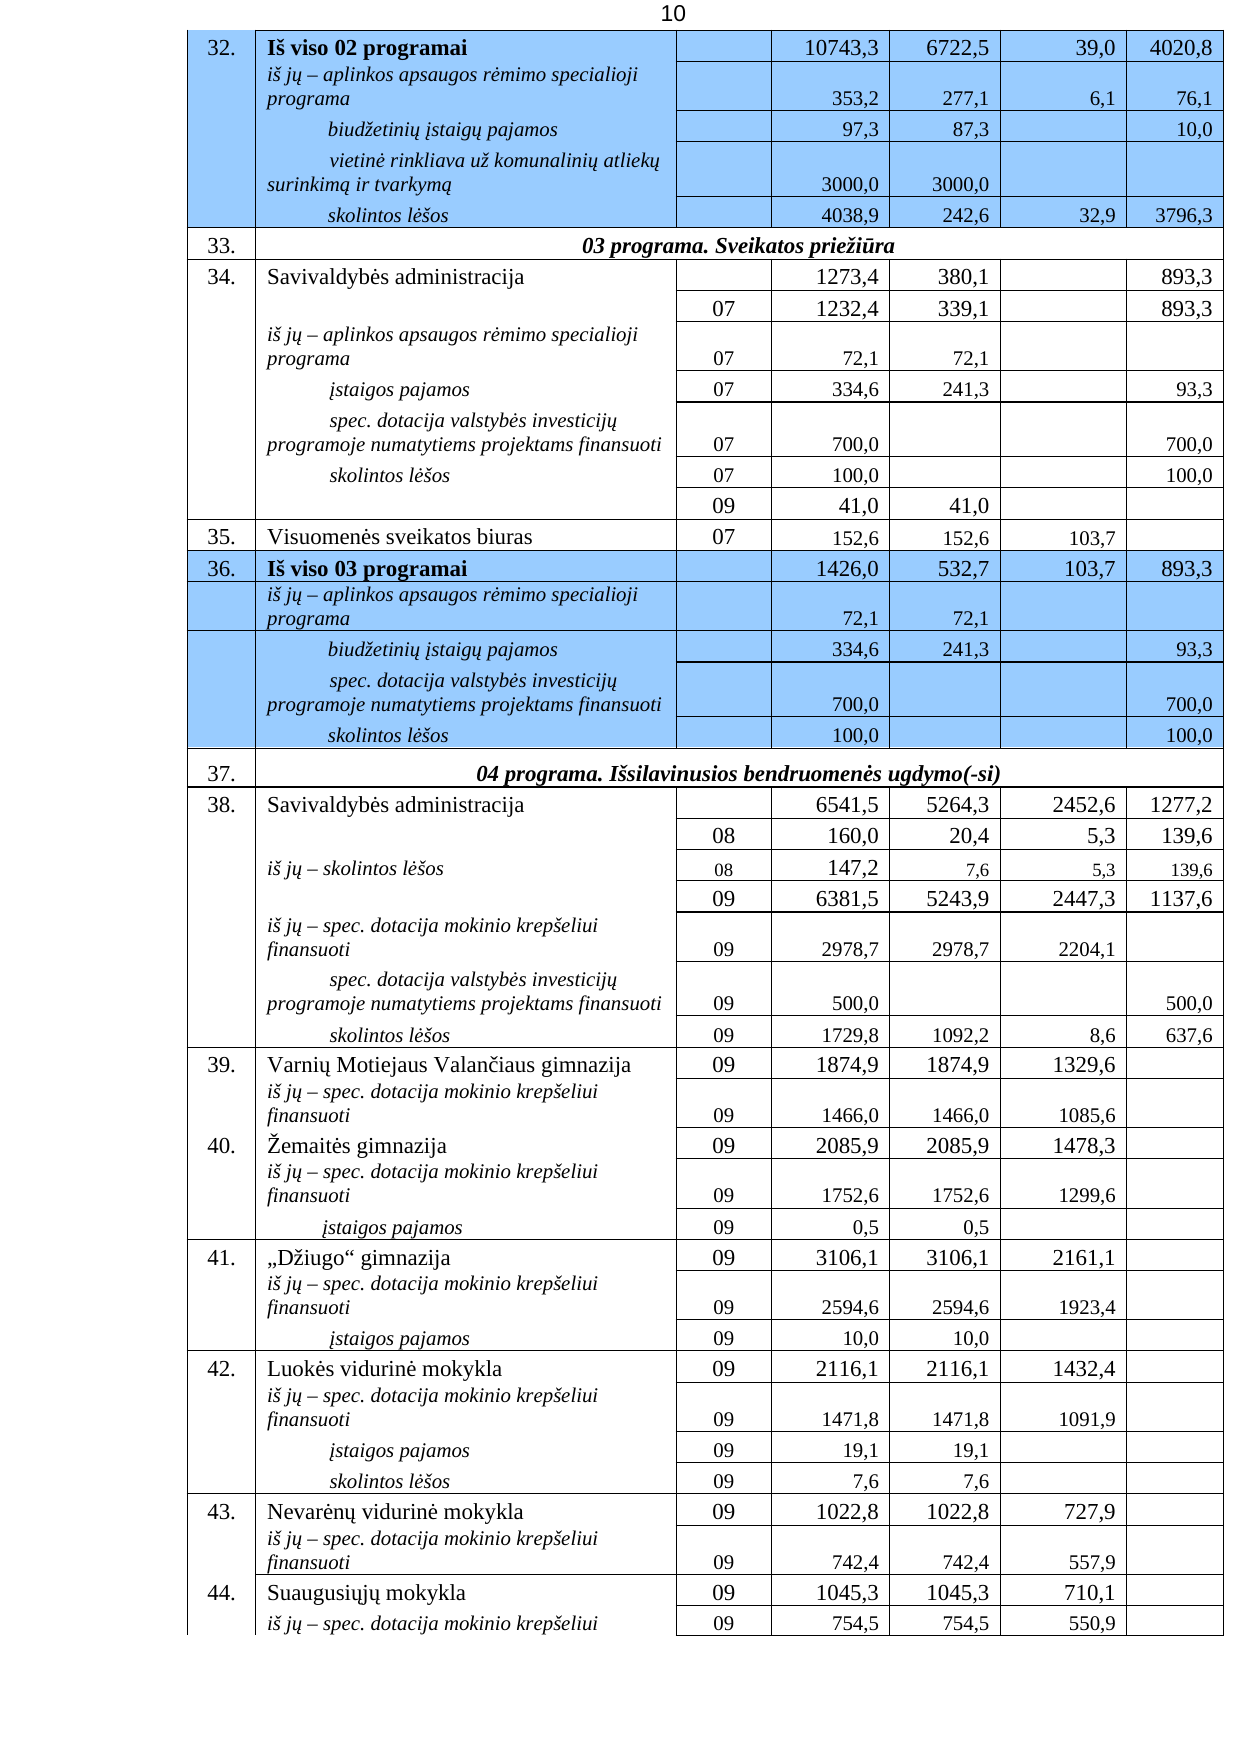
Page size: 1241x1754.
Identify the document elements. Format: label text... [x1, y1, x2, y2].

table_cell 07 [677, 403, 771, 456]
table_cell iš jų – spec. dotacija mokinio krepšeliui finansuoti [256, 1078, 676, 1127]
table_cell 43. [188, 1494, 255, 1524]
table_cell 09 [677, 1526, 771, 1574]
table_cell įstaigos pajamos [256, 370, 676, 401]
table_cell spec. dotacija valstybės investicijų programoje numatytiems projektams finansuoti [256, 401, 676, 456]
table_cell iš jų – spec. dotacija mokinio krepšeliui finansuoti [256, 1382, 676, 1431]
table_cell 160,0 [772, 819, 889, 849]
table_cell Luokės vidurinė mokykla [256, 1351, 676, 1382]
table_cell [1127, 1079, 1223, 1127]
table_cell 09 [677, 1351, 771, 1382]
table_cell 38. [188, 788, 255, 818]
table_cell 1466,0 [890, 1079, 1000, 1127]
table_cell 39,0 [1001, 31, 1126, 61]
table_cell [1001, 582, 1126, 630]
table_cell 5,3 [1001, 850, 1126, 880]
table_cell [677, 663, 771, 716]
table_cell Visuomenės sveikatos biuras [256, 520, 676, 550]
table_cell [1001, 142, 1126, 196]
table_cell [1127, 1463, 1223, 1493]
table_cell 09 [677, 1159, 771, 1207]
table_cell 152,6 [772, 520, 889, 550]
table_cell [1127, 1383, 1223, 1431]
table_cell [1001, 962, 1126, 1015]
table_cell 5,3 [1001, 819, 1126, 849]
table_cell 2161,1 [1001, 1240, 1126, 1270]
table_cell [677, 551, 771, 581]
table_cell 277,1 [890, 62, 1000, 110]
table_cell 36. [188, 551, 255, 581]
table_cell [188, 1382, 255, 1431]
table_cell Suaugusiųjų mokykla [256, 1575, 676, 1605]
table_cell 241,3 [890, 371, 1000, 401]
table_cell [188, 716, 255, 747]
table_cell 3000,0 [890, 142, 1000, 196]
table_cell [1001, 1209, 1126, 1239]
table_cell 19,1 [772, 1432, 889, 1462]
table_cell 09 [677, 1575, 771, 1605]
table_cell 7,6 [772, 1463, 889, 1493]
table_cell [1127, 520, 1223, 550]
table_cell [1127, 1575, 1223, 1605]
table_cell [188, 401, 255, 456]
table_cell 09 [677, 1432, 771, 1462]
table_cell „Džiugo“ gimnazija [256, 1240, 676, 1270]
table_cell 5264,3 [890, 788, 1000, 818]
table_cell 1277,2 [1127, 788, 1223, 818]
table_cell 32,9 [1001, 197, 1126, 227]
table_cell [677, 260, 771, 290]
table_cell 2978,7 [772, 913, 889, 961]
table_cell biudžetinių įstaigų pajamos [256, 110, 676, 141]
table_cell [1001, 322, 1126, 370]
table_cell [1001, 291, 1126, 321]
table_cell 41,0 [772, 488, 889, 518]
table_cell iš jų – skolintos lėšos [256, 849, 676, 880]
table_cell iš jų – spec. dotacija mokinio krepšeliui finansuoti [256, 911, 676, 961]
table_cell 1085,6 [1001, 1079, 1126, 1127]
table_cell 6381,5 [772, 881, 889, 911]
table_cell 242,6 [890, 197, 1000, 227]
table_cell 20,4 [890, 819, 1000, 849]
table_cell 93,3 [1127, 371, 1223, 401]
table_cell 09 [677, 1494, 771, 1524]
table_cell [1127, 913, 1223, 961]
table_cell 09 [677, 1128, 771, 1158]
table_cell 152,6 [890, 520, 1000, 550]
table_cell 3796,3 [1127, 197, 1223, 227]
table_cell 103,7 [1001, 520, 1126, 550]
table_cell 37. [188, 749, 255, 786]
table_cell 09 [677, 1048, 771, 1078]
table_cell 07 [677, 322, 771, 370]
table_cell [1127, 1432, 1223, 1462]
table_cell [188, 370, 255, 401]
table_cell [188, 1078, 255, 1127]
table_cell [1127, 1048, 1223, 1078]
table_cell 4020,8 [1127, 31, 1223, 61]
table_cell 1426,0 [772, 551, 889, 581]
table_cell [1127, 1351, 1223, 1382]
table_cell 10,0 [772, 1320, 889, 1350]
table_cell [188, 1270, 255, 1319]
table_cell [677, 631, 771, 661]
table_cell [188, 110, 255, 141]
table_cell 0,5 [772, 1209, 889, 1239]
table_cell 1022,8 [890, 1494, 1000, 1524]
table_cell 742,4 [890, 1526, 1000, 1574]
table_cell 72,1 [772, 582, 889, 630]
table_cell 09 [677, 1320, 771, 1350]
table_cell įstaigos pajamos [256, 1319, 676, 1350]
table_cell 09 [677, 1606, 771, 1635]
table_cell 07 [677, 520, 771, 550]
table_cell iš jų – aplinkos apsaugos rėmimo specialioji programa [256, 321, 676, 370]
table_cell [677, 788, 771, 818]
table_cell 09 [677, 1016, 771, 1047]
table_cell 41. [188, 1240, 255, 1270]
table_cell [1127, 1240, 1223, 1270]
table_cell [188, 849, 255, 880]
table_cell skolintos lėšos [256, 716, 676, 747]
table_cell 07 [677, 371, 771, 401]
table_cell 32. [188, 30, 255, 61]
table_cell Varnių Motiejaus Valančiaus gimnazija [256, 1048, 676, 1078]
table_cell [677, 717, 771, 747]
table_cell iš jų – spec. dotacija mokinio krepšeliui finansuoti [256, 1525, 676, 1574]
table_cell [188, 818, 255, 849]
table_cell 2594,6 [890, 1271, 1000, 1319]
table_cell [1127, 322, 1223, 370]
table_cell [188, 141, 255, 196]
table_cell 03 programa. Sveikatos priežiūra [256, 228, 1223, 258]
table_cell 339,1 [890, 291, 1000, 321]
table_cell [188, 961, 255, 1015]
table_cell 09 [677, 881, 771, 911]
table_cell 893,3 [1127, 291, 1223, 321]
table_cell 10,0 [1127, 111, 1223, 141]
table_cell 72,1 [890, 322, 1000, 370]
table_cell [1001, 403, 1126, 456]
table_cell 380,1 [890, 260, 1000, 290]
table_cell 1874,9 [890, 1048, 1000, 1078]
table_cell 754,5 [772, 1606, 889, 1635]
table_cell 710,1 [1001, 1575, 1126, 1605]
table_cell [1127, 488, 1223, 518]
table_cell [1001, 371, 1126, 401]
table_cell 1432,4 [1001, 1351, 1126, 1382]
table_cell 1752,6 [890, 1159, 1000, 1207]
table_cell 1466,0 [772, 1079, 889, 1127]
table_cell 742,4 [772, 1526, 889, 1574]
table_cell 100,0 [1127, 717, 1223, 747]
table_cell 241,3 [890, 631, 1000, 661]
table_cell [256, 880, 676, 911]
table_cell 6541,5 [772, 788, 889, 818]
table_cell 6722,5 [890, 31, 1000, 61]
table_cell [1127, 1526, 1223, 1574]
table_cell 700,0 [1127, 403, 1223, 456]
table_cell 893,3 [1127, 551, 1223, 581]
table_cell 0,5 [890, 1209, 1000, 1239]
table_cell skolintos lėšos [256, 456, 676, 487]
table_cell 1092,2 [890, 1016, 1000, 1047]
table_cell 33. [188, 228, 255, 258]
table_cell [188, 1015, 255, 1047]
table_cell 1273,4 [772, 260, 889, 290]
table_cell 1478,3 [1001, 1128, 1126, 1158]
table_cell [188, 1431, 255, 1462]
table_cell 7,6 [890, 850, 1000, 880]
table_cell 6,1 [1001, 62, 1126, 110]
table_cell 2447,3 [1001, 881, 1126, 911]
table_cell Žemaitės gimnazija [256, 1127, 676, 1158]
table_cell [1001, 663, 1126, 716]
table_cell 35. [188, 520, 255, 550]
table_cell 700,0 [1127, 663, 1223, 716]
table_cell iš jų – spec. dotacija mokinio krepšeliui [256, 1605, 676, 1635]
table_cell vietinė rinkliava už komunalinių atliekų surinkimą ir tvarkymą [256, 141, 676, 196]
table_cell 500,0 [1127, 962, 1223, 1015]
table_cell 2452,6 [1001, 788, 1126, 818]
table_cell 10,0 [890, 1320, 1000, 1350]
table_cell 87,3 [890, 111, 1000, 141]
table_cell 100,0 [1127, 457, 1223, 487]
table_cell 42. [188, 1351, 255, 1382]
table_cell 2085,9 [890, 1128, 1000, 1158]
table_cell 353,2 [772, 62, 889, 110]
table_cell 1923,4 [1001, 1271, 1126, 1319]
table_cell 1329,6 [1001, 1048, 1126, 1078]
table_cell 72,1 [890, 582, 1000, 630]
table_cell [677, 582, 771, 630]
table_cell 44. [188, 1574, 255, 1605]
table_cell 97,3 [772, 111, 889, 141]
table_cell [1127, 1606, 1223, 1635]
table_cell [188, 196, 255, 227]
table_cell 09 [677, 913, 771, 961]
table_cell [1001, 260, 1126, 290]
table_cell 1091,9 [1001, 1383, 1126, 1431]
table_cell 04 programa. Išsilavinusios bendruomenės ugdymo(-si) [256, 749, 1223, 786]
table_cell 09 [677, 1383, 771, 1431]
table_cell 07 [677, 457, 771, 487]
table_cell [256, 487, 676, 518]
table_cell 4038,9 [772, 197, 889, 227]
table_cell Nevarėnų vidurinė mokykla [256, 1494, 676, 1524]
table_cell [1001, 111, 1126, 141]
table_cell [1127, 142, 1223, 196]
table_cell 1752,6 [772, 1159, 889, 1207]
table_cell [677, 111, 771, 141]
table_cell įstaigos pajamos [256, 1208, 676, 1239]
table_cell [188, 1605, 255, 1635]
table_cell [1127, 1209, 1223, 1239]
table_cell 41,0 [890, 488, 1000, 518]
table_cell skolintos lėšos [256, 196, 676, 227]
table_cell [188, 456, 255, 487]
table_cell 2116,1 [890, 1351, 1000, 1382]
table_cell 1022,8 [772, 1494, 889, 1524]
table_cell iš jų – aplinkos apsaugos rėmimo specialioji programa [256, 61, 676, 110]
table_cell 1232,4 [772, 291, 889, 321]
table_cell [188, 487, 255, 518]
table_cell [1127, 1320, 1223, 1350]
table_cell Iš viso 02 programai [256, 31, 676, 61]
table_cell 103,7 [1001, 551, 1126, 581]
table_cell 09 [677, 1271, 771, 1319]
table_cell 72,1 [772, 322, 889, 370]
table_cell 700,0 [772, 403, 889, 456]
table_cell 3106,1 [890, 1240, 1000, 1270]
table_cell 550,9 [1001, 1606, 1126, 1635]
table_cell spec. dotacija valstybės investicijų programoje numatytiems projektams finansuoti [256, 661, 676, 716]
table_cell 727,9 [1001, 1494, 1126, 1524]
table_cell [1001, 1320, 1126, 1350]
table_cell [188, 1208, 255, 1239]
table_cell iš jų – aplinkos apsaugos rėmimo specialioji programa [256, 582, 676, 630]
table_cell 557,9 [1001, 1526, 1126, 1574]
table_cell [188, 321, 255, 370]
table_cell 334,6 [772, 631, 889, 661]
table_cell [1001, 457, 1126, 487]
table_cell 3000,0 [772, 142, 889, 196]
table_cell [890, 457, 1000, 487]
table_cell [1127, 582, 1223, 630]
table_cell [188, 1158, 255, 1207]
table_cell 1471,8 [772, 1383, 889, 1431]
table_cell 2085,9 [772, 1128, 889, 1158]
table_cell [1127, 1159, 1223, 1207]
table_cell [890, 403, 1000, 456]
table_cell Iš viso 03 programai [256, 551, 676, 581]
table_cell iš jų – spec. dotacija mokinio krepšeliui finansuoti [256, 1270, 676, 1319]
table_cell 1045,3 [890, 1575, 1000, 1605]
table_cell 2204,1 [1001, 913, 1126, 961]
table_cell [188, 661, 255, 716]
table_cell [677, 142, 771, 196]
table_cell 34. [188, 260, 255, 290]
table_cell 2978,7 [890, 913, 1000, 961]
table_cell spec. dotacija valstybės investicijų programoje numatytiems projektams finansuoti [256, 961, 676, 1015]
table_cell [677, 62, 771, 110]
table_cell [677, 31, 771, 61]
table_cell 1299,6 [1001, 1159, 1126, 1207]
table_cell 139,6 [1127, 819, 1223, 849]
table_cell 100,0 [772, 457, 889, 487]
table_cell 147,2 [772, 850, 889, 880]
table_cell Savivaldybės administracija [256, 788, 676, 818]
table_cell [188, 911, 255, 961]
table_cell 754,5 [890, 1606, 1000, 1635]
table_cell [256, 818, 676, 849]
table_cell 1874,9 [772, 1048, 889, 1078]
table_cell 1045,3 [772, 1575, 889, 1605]
table_cell [188, 1319, 255, 1350]
table_cell biudžetinių įstaigų pajamos [256, 631, 676, 661]
table_cell [677, 197, 771, 227]
table_cell 700,0 [772, 663, 889, 716]
table_cell 39. [188, 1048, 255, 1078]
table_cell [1001, 631, 1126, 661]
table_cell 10743,3 [772, 31, 889, 61]
table_cell 09 [677, 488, 771, 518]
table_cell 76,1 [1127, 62, 1223, 110]
table_cell 09 [677, 1463, 771, 1493]
table_cell [890, 962, 1000, 1015]
table_cell 1729,8 [772, 1016, 889, 1047]
table_cell [1127, 1271, 1223, 1319]
table_cell 100,0 [772, 717, 889, 747]
table_cell 40. [188, 1127, 255, 1158]
table_cell [1001, 1432, 1126, 1462]
table_cell [1001, 488, 1126, 518]
table_cell [188, 582, 255, 630]
table_cell [1127, 1494, 1223, 1524]
table_cell [188, 1462, 255, 1493]
table_cell 1471,8 [890, 1383, 1000, 1431]
table_cell 2116,1 [772, 1351, 889, 1382]
table_cell įstaigos pajamos [256, 1431, 676, 1462]
table_cell Savivaldybės administracija [256, 260, 676, 290]
table_cell skolintos lėšos [256, 1015, 676, 1047]
table_cell [890, 717, 1000, 747]
table_cell 19,1 [890, 1432, 1000, 1462]
table_cell 637,6 [1127, 1016, 1223, 1047]
table_cell 3106,1 [772, 1240, 889, 1270]
table_cell [1127, 1128, 1223, 1158]
table_cell [188, 1525, 255, 1574]
table_cell [1001, 1463, 1126, 1493]
table_cell 93,3 [1127, 631, 1223, 661]
table_cell 893,3 [1127, 260, 1223, 290]
table_cell 09 [677, 1209, 771, 1239]
table_cell 09 [677, 1079, 771, 1127]
table_cell 532,7 [890, 551, 1000, 581]
table_cell skolintos lėšos [256, 1462, 676, 1493]
table_cell [188, 880, 255, 911]
table_cell [188, 61, 255, 110]
table_cell 1137,6 [1127, 881, 1223, 911]
table_cell 09 [677, 1240, 771, 1270]
table_cell [256, 290, 676, 321]
table_cell [188, 290, 255, 321]
table_cell 08 [677, 850, 771, 880]
table_cell iš jų – spec. dotacija mokinio krepšeliui finansuoti [256, 1158, 676, 1207]
table_cell 5243,9 [890, 881, 1000, 911]
table_cell 07 [677, 291, 771, 321]
table_cell [890, 663, 1000, 716]
table_cell 334,6 [772, 371, 889, 401]
table_cell 08 [677, 819, 771, 849]
table_cell 7,6 [890, 1463, 1000, 1493]
table_cell 2594,6 [772, 1271, 889, 1319]
table_cell [188, 631, 255, 661]
table_cell [1001, 717, 1126, 747]
table_cell 500,0 [772, 962, 889, 1015]
table_cell 09 [677, 962, 771, 1015]
table_cell 139,6 [1127, 850, 1223, 880]
table_cell 8,6 [1001, 1016, 1126, 1047]
